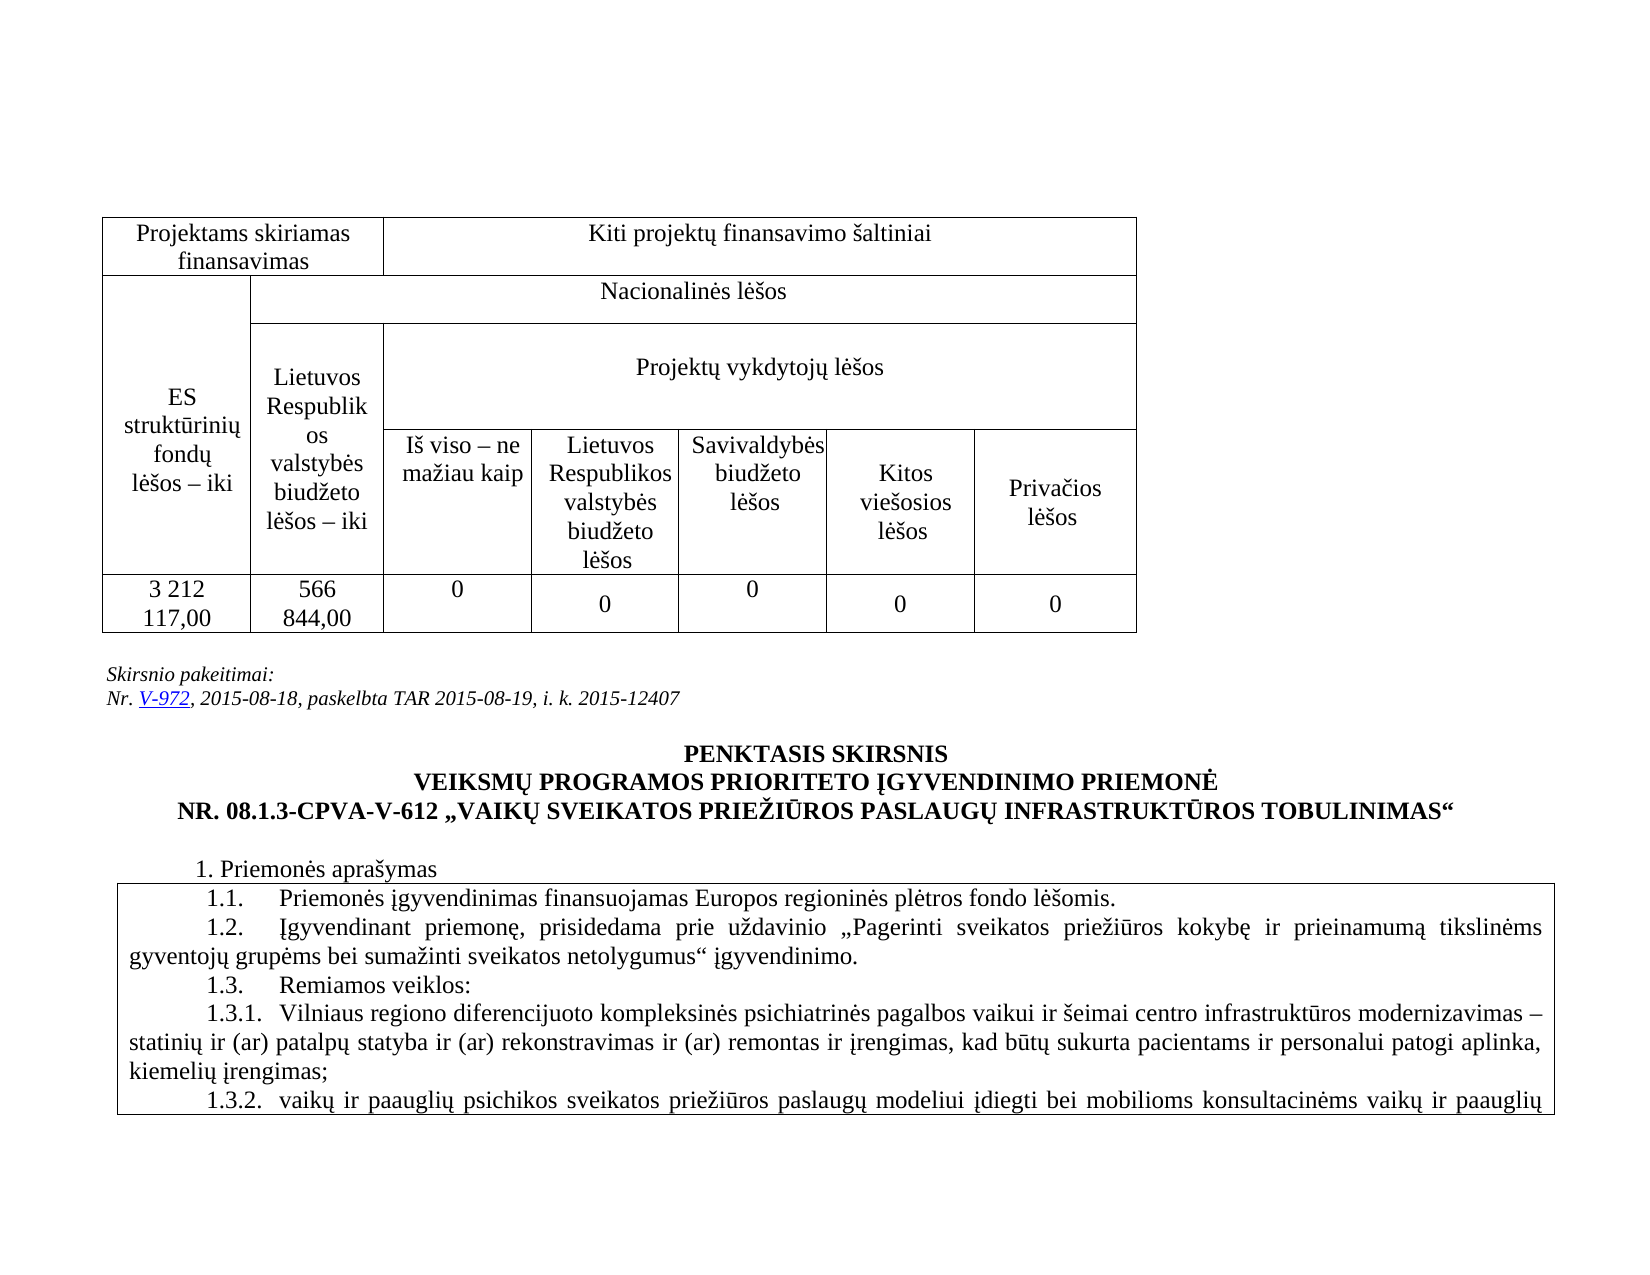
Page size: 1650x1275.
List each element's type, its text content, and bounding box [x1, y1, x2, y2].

table_cell Lietuvos Respublikos valstybės biudžeto lėšos – iki [251, 324, 383, 573]
table_cell ES struktūrinių fondų lėšos – iki [103, 276, 250, 573]
table_cell 0 [679, 575, 826, 632]
table_cell Projektų vykdytojų lėšos [384, 324, 1136, 429]
table_cell 1.3. Remiamos veiklos: 1.3.1. Vilniaus regiono diferencijuoto kompleksinės psichiatrinės pagalbos vaikui ir šeimai centro infrastruktūros modernizavimas – statinių ir (ar) patalpų statyba ir (ar) rekonstravimas ir (ar) remontas ir įrengimas, kad būtų sukurta pacientams ir personalui patogi aplinka, kiemelių įrengimas; 1.3.2. vaikų ir paauglių psichikos sveikatos priežiūros paslaugų modeliui įdiegti bei mobilioms konsultacinėms vaikų ir paauglių [118, 970, 1554, 1113]
table_cell Iš viso – ne mažiau kaip [384, 430, 531, 573]
table_cell 566 844,00 [251, 575, 383, 632]
table_cell Nacionalinės lėšos [251, 276, 1136, 322]
table_header Projektams skiriamas finansavimas [103, 218, 383, 275]
text PENKTASIS SKIRSNIS [106, 739, 1532, 767]
text 1. Priemonės aprašymas [106, 854, 1532, 882]
text VEIKSMŲ PROGRAMOS PRIORITETO ĮGYVENDINIMO PRIEMONĖ NR. 08.1.3-CPVA-V-612 „VAIKŲ SVEIKATOS PRIEŽIŪROS PASLAUGŲ INFRASTRUKTŪROS TOBULINIMAS“ [106, 767, 1532, 825]
table_header Kiti projektų finansavimo šaltiniai [384, 218, 1136, 275]
table_cell Savivaldybės biudžeto lėšos [679, 430, 826, 573]
table_header 1.1. Priemonės įgyvendinimas finansuojamas Europos regioninės plėtros fondo lėšomis. [118, 884, 1554, 912]
table_cell 0 [975, 575, 1136, 632]
table_cell 0 [532, 575, 678, 632]
table_cell 3 212 117,00 [103, 575, 250, 632]
table_cell 0 [827, 575, 974, 632]
table_cell 0 [384, 575, 531, 632]
text Nr. V-972, 2015-08-18, paskelbta TAR 2015-08-19, i. k. 2015-12407 [106, 686, 1532, 710]
table_cell Lietuvos Respublikos valstybės biudžeto lėšos [532, 430, 678, 573]
table_cell Privačios lėšos [975, 430, 1136, 573]
table_cell Kitos viešosios lėšos [827, 430, 974, 573]
table_cell 1.2. Įgyvendinant priemonę, prisidedama prie uždavinio „Pagerinti sveikatos priežiūros kokybę ir prieinamumą tikslinėms gyventojų grupėms bei sumažinti sveikatos netolygumus“ įgyvendinimo. [118, 912, 1554, 970]
text Skirsnio pakeitimai: [106, 662, 1532, 686]
